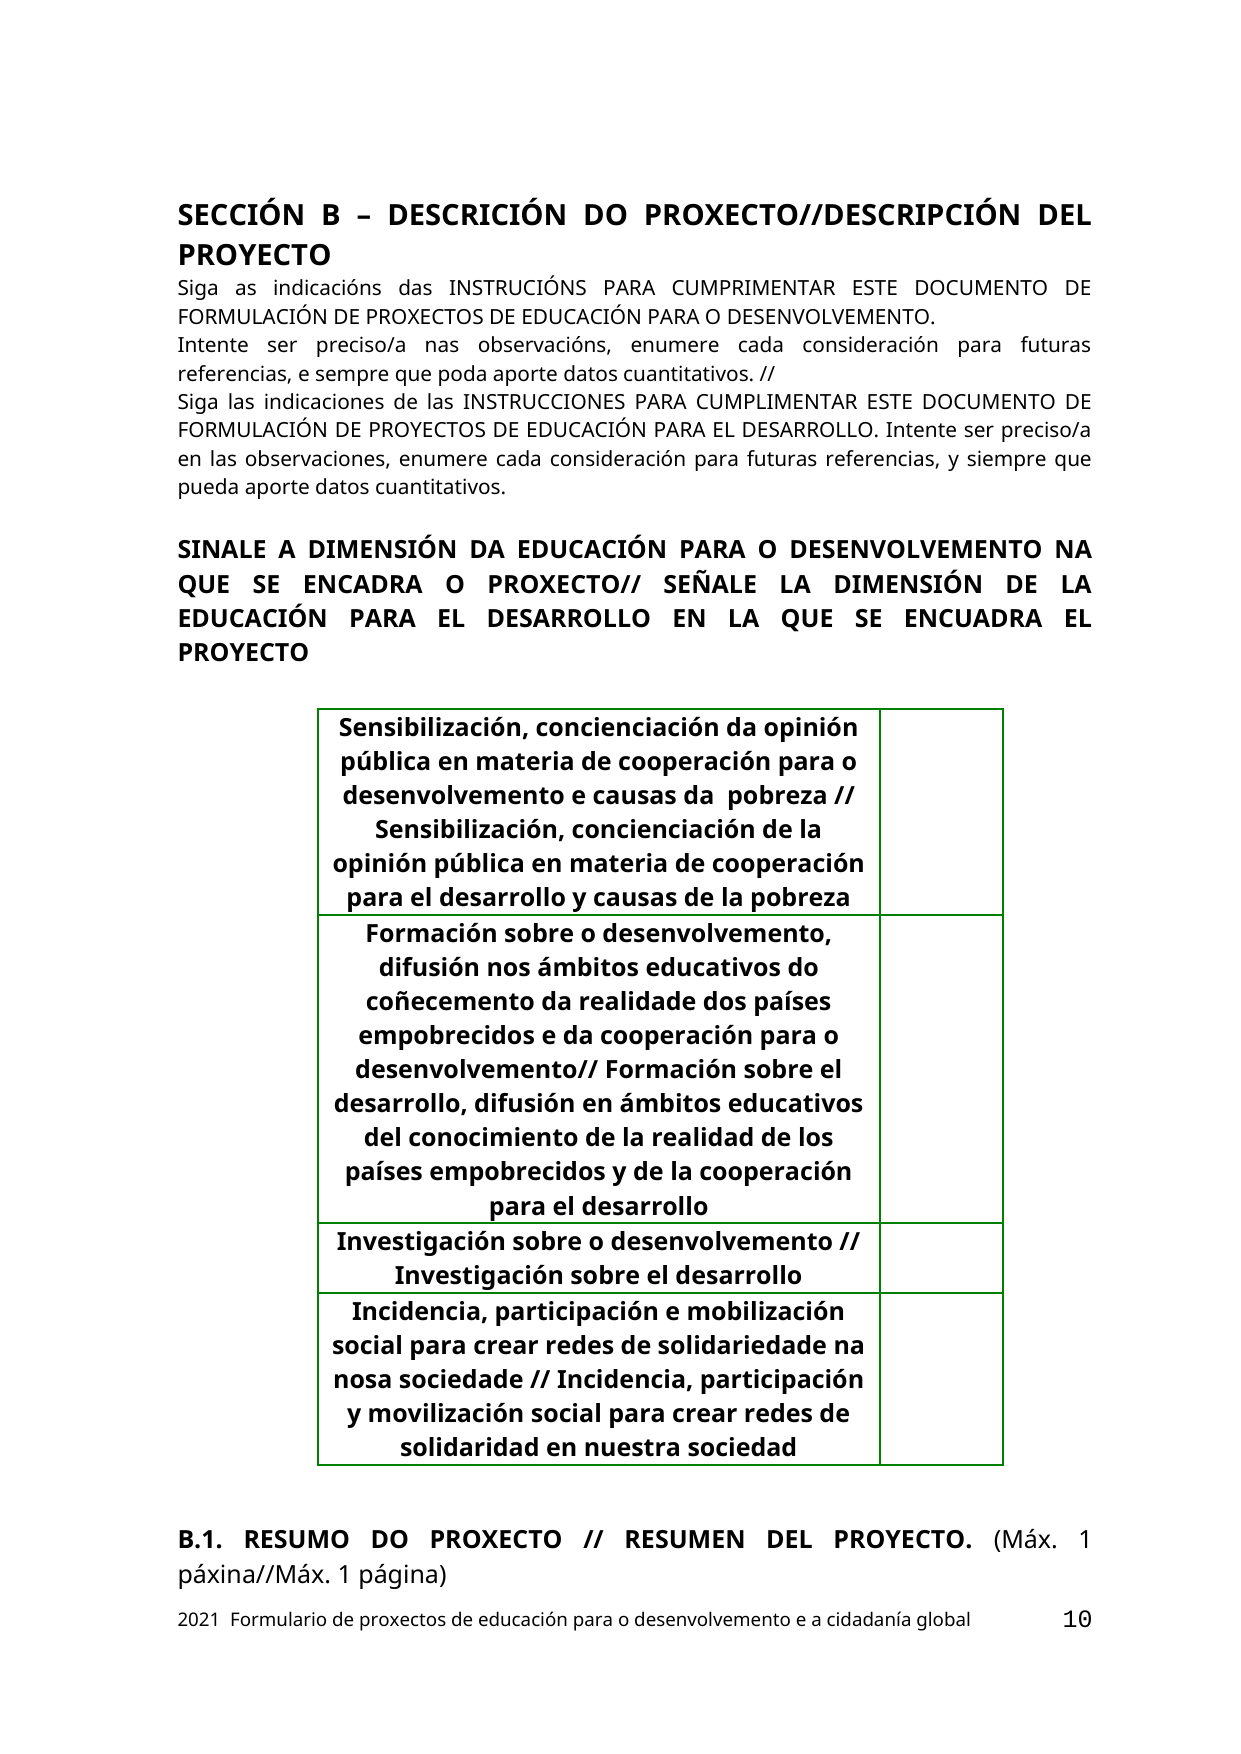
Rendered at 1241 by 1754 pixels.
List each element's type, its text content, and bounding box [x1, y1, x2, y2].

table_cell [881, 1294, 1002, 1464]
table_cell [881, 916, 1002, 1222]
table_cell Investigación sobre o desenvolvemento // Investigación sobre el desarrollo [319, 1224, 879, 1292]
text Siga las indicaciones de las INSTRUCCIONES PARA CUMPLIMENTAR ESTE DOCUMENTO DE FORMULACIÓN DE PROYECTOS DE EDUCACIÓN PARA EL DESARROLLO. Intente ser preciso/a en las observaciones, enumere cada consideración para futuras referencias, y siempre que pueda aporte datos cuantitativos. [177, 387, 1092, 501]
table_cell Formación sobre o desenvolvemento, difusión nos ámbitos educativos do coñecemento da realidade dos países empobrecidos e da cooperación para o desenvolvemento// Formación sobre el desarrollo, difusión en ámbitos educativos del conocimiento de la realidad de los países empobrecidos y de la cooperación para el desarrollo [319, 916, 879, 1222]
table_header [881, 710, 1002, 914]
text B.1. RESUMO DO PROXECTO // RESUMEN DEL PROYECTO. (Máx. 1 páxina//Máx. 1 página) [177, 1522, 1092, 1590]
table_header Sensibilización, concienciación da opinión pública en materia de cooperación para o desenvolvemento e causas da pobreza // Sensibilización, concienciación de la opinión pública en materia de cooperación para el desarrollo y causas de la pobreza [319, 710, 879, 914]
table_cell Incidencia, participación e mobilización social para crear redes de solidariedade na nosa sociedade // Incidencia, participación y movilización social para crear redes de solidaridad en nuestra sociedad [319, 1294, 879, 1464]
text Siga as indicacións das INSTRUCIÓNS PARA CUMPRIMENTAR ESTE DOCUMENTO DE FORMULACIÓN DE PROXECTOS DE EDUCACIÓN PARA O DESENVOLVEMENTO. [177, 273, 1092, 330]
table_cell [881, 1224, 1002, 1292]
text Intente ser preciso/a nas observacións, enumere cada consideración para futuras referencias, e sempre que poda aporte datos cuantitativos. // [177, 330, 1092, 387]
text SINALE A DIMENSIÓN DA EDUCACIÓN PARA O DESENVOLVEMENTO NA QUE SE ENCADRA O PROXECTO// SEÑALE LA DIMENSIÓN DE LA EDUCACIÓN PARA EL DESARROLLO EN LA QUE SE ENCUADRA EL PROYECTO [177, 532, 1092, 668]
text SECCIÓN B – DESCRICIÓN DO PROXECTO//DESCRIPCIÓN DEL PROYECTO [177, 194, 1092, 273]
